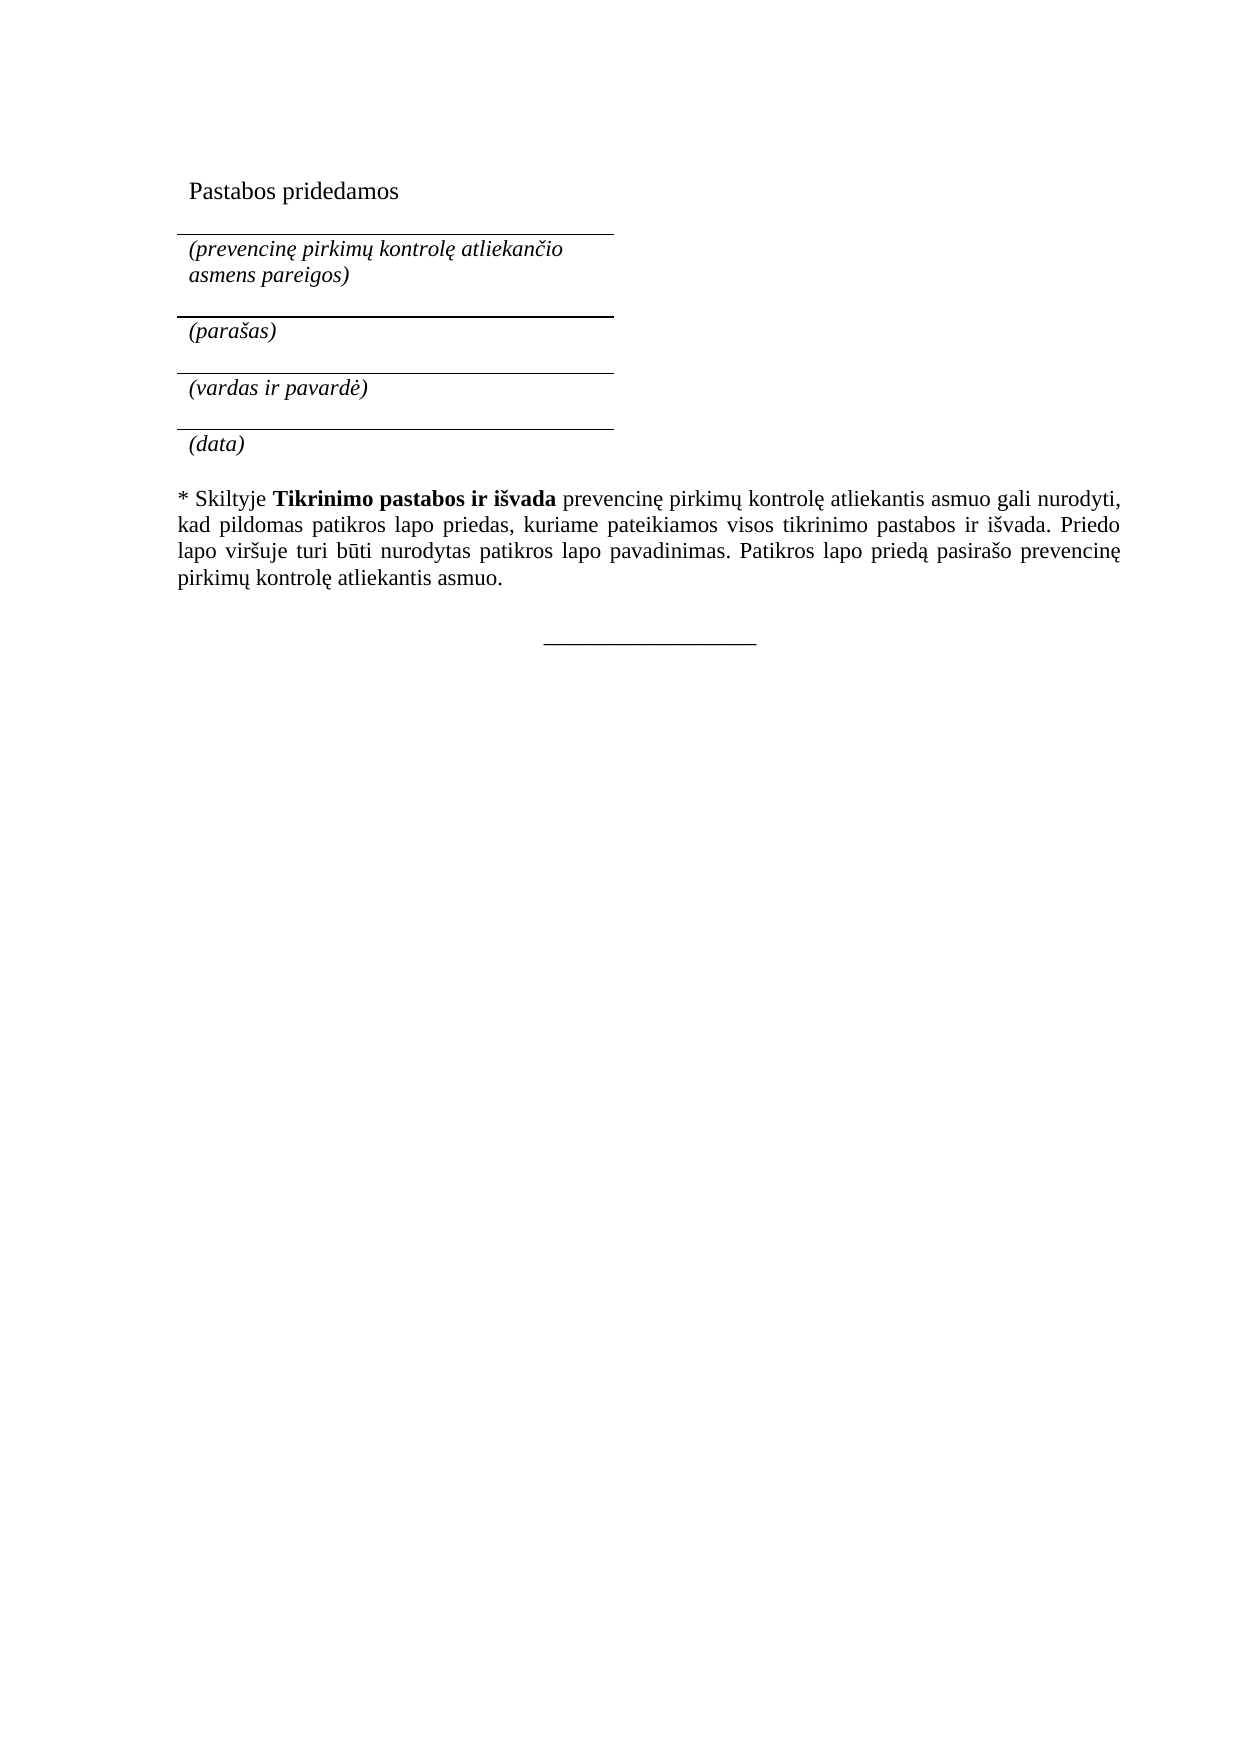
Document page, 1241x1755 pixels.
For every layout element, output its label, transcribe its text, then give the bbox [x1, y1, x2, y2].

table_cell [177, 400, 613, 429]
table_cell [177, 205, 613, 234]
table_cell (data) [177, 430, 613, 456]
table_cell (parašas) [177, 318, 613, 344]
table_cell (vardas ir pavardė) [177, 374, 613, 400]
table_cell (prevencinę pirkimų kontrolę atliekančio asmens pareigos) [177, 235, 613, 288]
table_cell [177, 288, 613, 316]
text * Skiltyje Tikrinimo pastabos ir išvada prevencinę pirkimų kontrolę atliekantis asmuo gali nurodyti, kad pildomas patikros lapo priedas, kuriame pateikiamos visos tikrinimo pastabos ir išvada. Priedo lapo viršuje turi būti nurodytas patikros lapo pavadinimas. Patikros lapo priedą pasirašo prevencinę pirkimų kontrolę atliekantis asmuo. [177, 485, 1122, 590]
text _________________ [177, 619, 1122, 648]
table_header Pastabos pridedamos [177, 176, 613, 205]
table_cell [177, 344, 613, 372]
